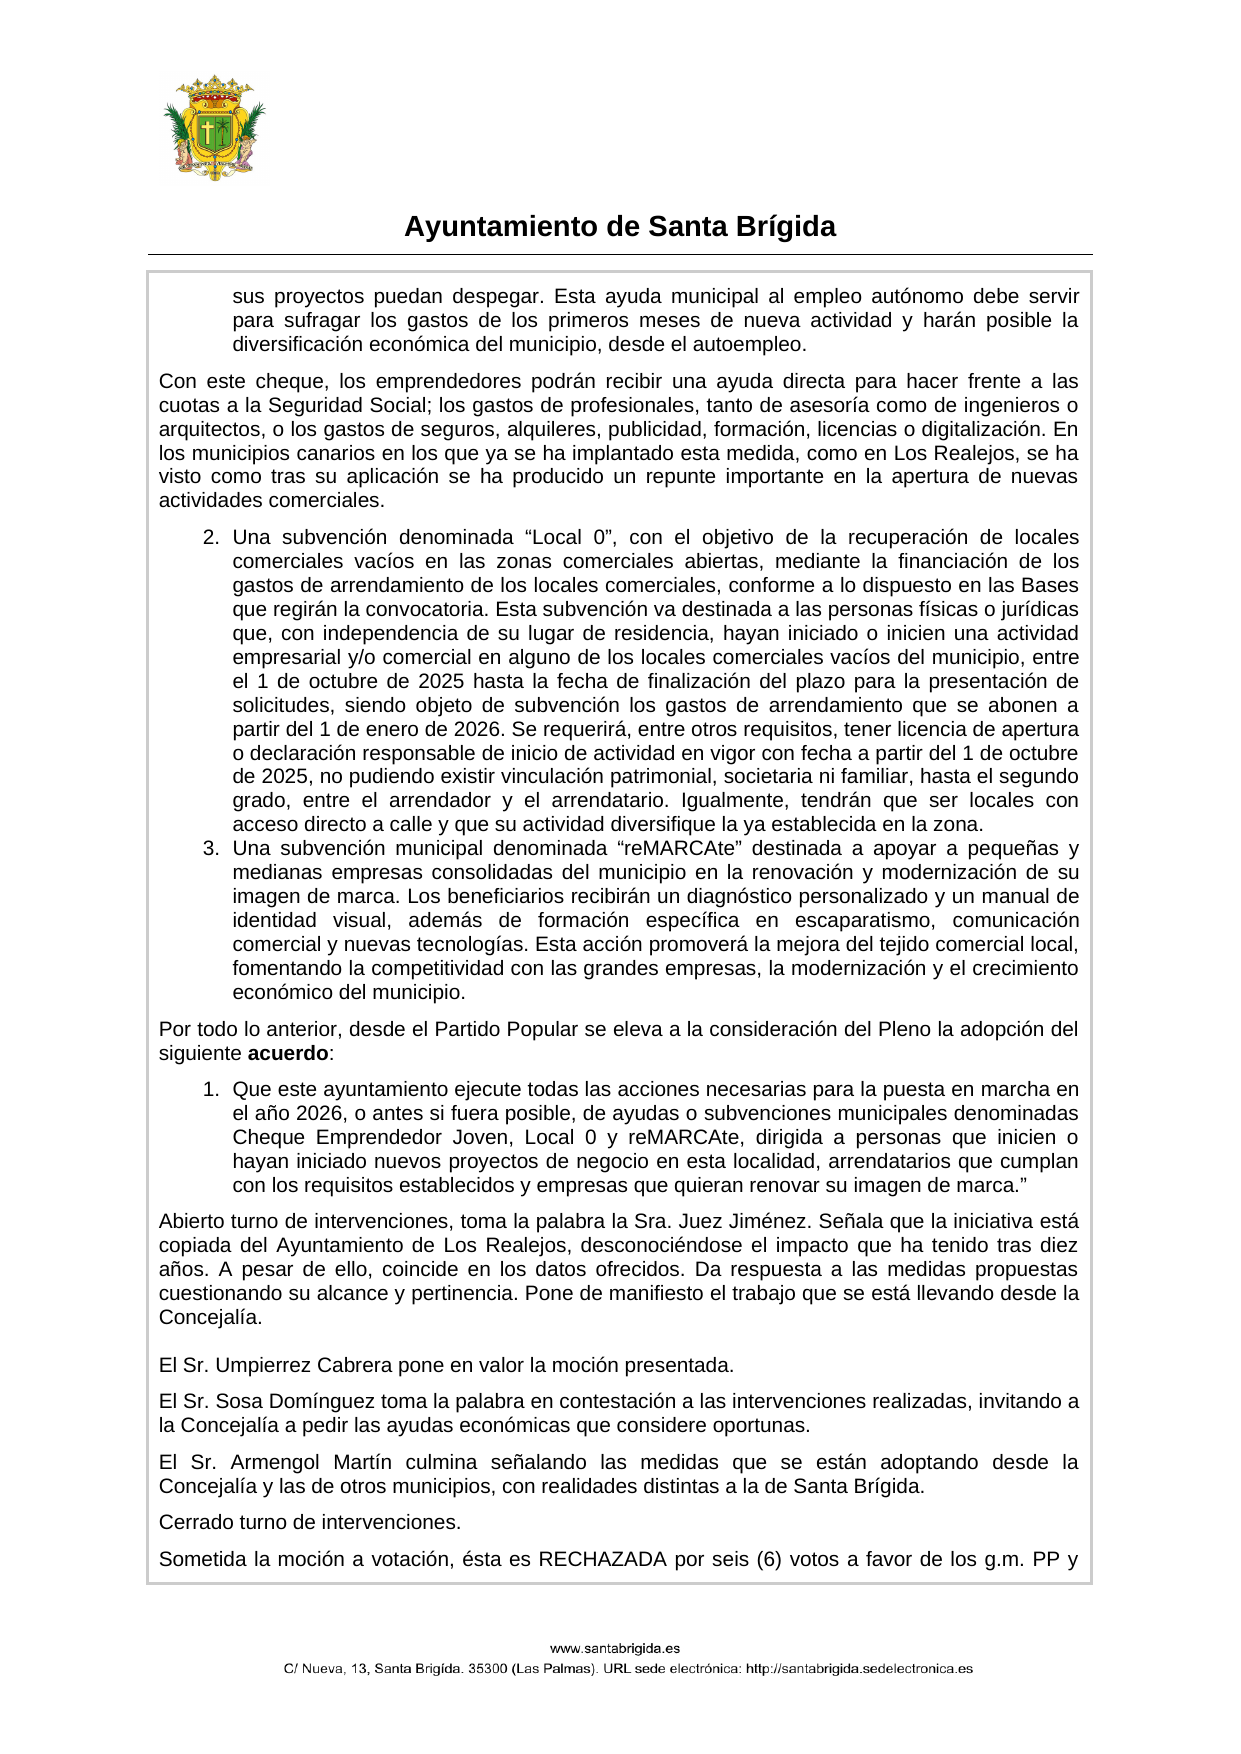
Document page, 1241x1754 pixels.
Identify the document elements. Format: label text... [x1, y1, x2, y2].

picture [147, 1637, 1093, 1682]
picture [159, 71, 271, 186]
table_cell sus proyectos puedan despegar. Esta ayuda municipal al empleo autónomo debe servir para sufragar los gastos de los primeros meses de nueva actividad y harán posible la diversificación económica del municipio, desde el autoempleo. Con este cheque, los emprendedores podrán recibir una ayuda directa para hacer frente a las cuotas a la Seguridad Social; los gastos de profesionales, tanto de asesoría como de ingenieros o arquitectos, o los gastos de seguros, alquileres, publicidad, formación, licencias o digitalización. En los municipios canarios en los que ya se ha implantado esta medida, como en Los Realejos, se ha visto como tras su aplicación se ha producido un repunte importante en la apertura de nuevas actividades comerciales. Una subvención denominada “Local 0”, con el objetivo de la recuperación de locales comerciales vacíos en las zonas comerciales abiertas, mediante la financiación de los gastos de arrendamiento de los locales comerciales, conforme a lo dispuesto en las Bases que regirán la convocatoria. Esta subvención va destinada a las personas físicas o jurídicas que, con independencia de su lugar de residencia, hayan iniciado o inicien una actividad empresarial y/o comercial en alguno de los locales comerciales vacíos del municipio, entre el 1 de octubre de 2025 hasta la fecha de finalización del plazo para la presentación de solicitudes, siendo objeto de subvención los gastos de arrendamiento que se abonen a partir del 1 de enero de 2026. Se requerirá, entre otros requisitos, tener licencia de apertura o declaración responsable de inicio de actividad en vigor con fecha a partir del 1 de octubre de 2025, no pudiendo existir vinculación patrimonial, societaria ni familiar, hasta el segundo grado, entre el arrendador y el arrendatario. Igualmente, tendrán que ser locales con acceso directo a calle y que su actividad diversifique la ya establecida en la zona. Una subvención municipal denominada “reMARCAte” destinada a apoyar a pequeñas y medianas empresas consolidadas del municipio en la renovación y modernización de su imagen de marca. Los beneficiarios recibirán un diagnóstico personalizado y un manual de identidad visual, además de formación específica en escaparatismo, comunicación comercial y nuevas tecnologías. Esta acción promoverá la mejora del tejido comercial local, fomentando la competitividad con las grandes empresas, la modernización y el crecimiento económico del municipio. Por todo lo anterior, desde el Partido Popular se eleva a la consideración del Pleno la adopción del siguiente acuerdo: Que este ayuntamiento ejecute todas las acciones necesarias para la puesta en marcha en el año 2026, o antes si fuera posible, de ayudas o subvenciones municipales denominadas Cheque Emprendedor Joven, Local 0 y reMARCAte, dirigida a personas que inicien o hayan iniciado nuevos proyectos de negocio en esta localidad, arrendatarios que cumplan con los requisitos establecidos y empresas que quieran renovar su imagen de marca.” Abierto turno de intervenciones, toma la palabra la Sra. Juez Jiménez. Señala que la iniciativa está copiada del Ayuntamiento de Los Realejos, desconociéndose el impacto que ha tenido tras diez años. A pesar de ello, coincide en los datos ofrecidos. Da respuesta a las medidas propuestas cuestionando su alcance y pertinencia. Pone de manifiesto el trabajo que se está llevando desde la Concejalía. El Sr. Umpierrez Cabrera pone en valor la moción presentada. El Sr. Sosa Domínguez toma la palabra en contestación a las intervenciones realizadas, invitando a la Concejalía a pedir las ayudas económicas que considere oportunas. El Sr. Armengol Martín culmina señalando las medidas que se están adoptando desde la Concejalía y las de otros municipios, con realidades distintas a la de Santa Brígida. Cerrado turno de intervenciones. Sometida la moción a votación, ésta es RECHAZADA por seis (6) votos a favor de los g.m. PP y [149, 273, 1090, 1582]
